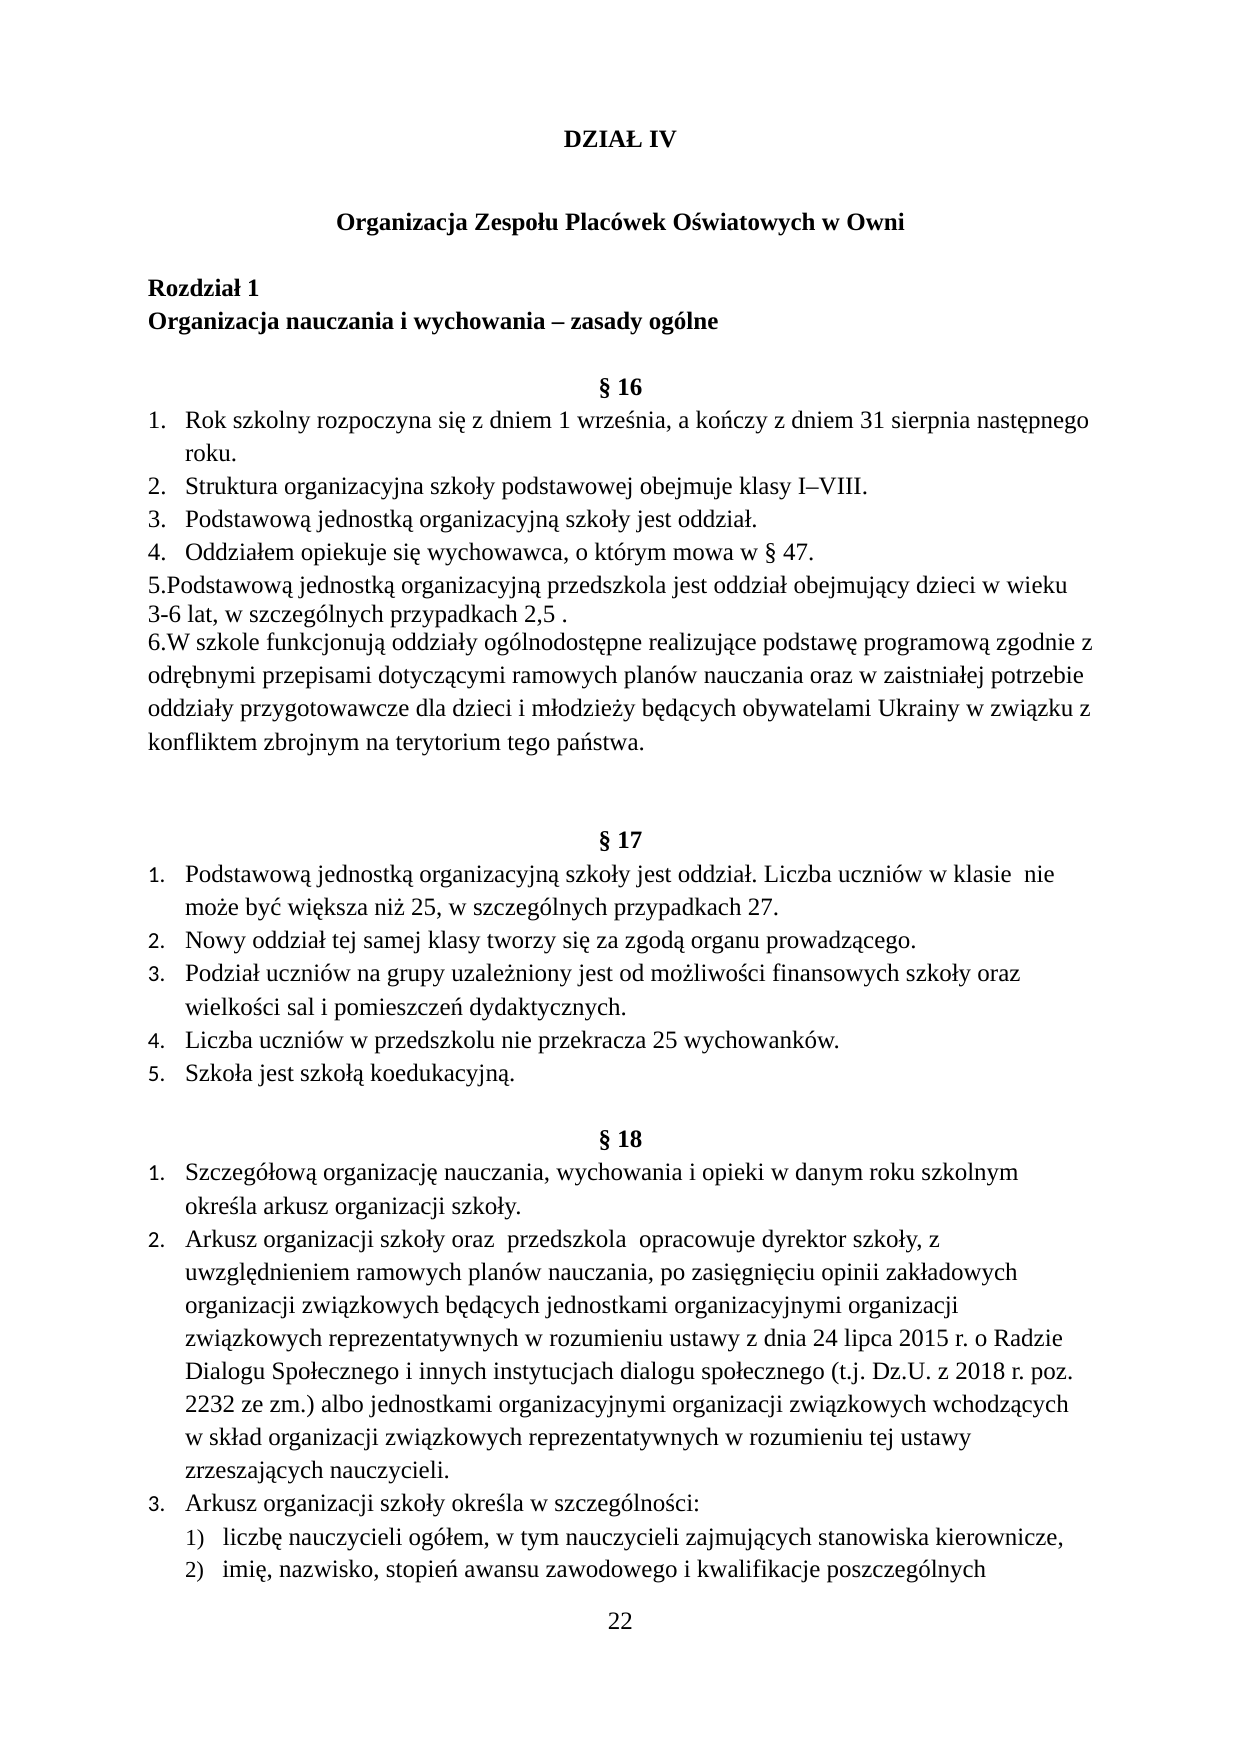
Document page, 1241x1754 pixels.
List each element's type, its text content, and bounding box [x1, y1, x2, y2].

text § 17 [148, 826, 1093, 854]
list Liczba uczniów w przedszkolu nie przekracza 25 wychowanków. [148, 1025, 1093, 1054]
list Podział uczniów na grupy uzależniony jest od możliwości finansowych szkoły oraz wielkości sal i pomieszczeń dydaktycznych. [148, 958, 1093, 1020]
list Podstawową jednostką organizacyjną szkoły jest oddział. [148, 504, 1093, 533]
text Rozdział 1 [148, 273, 1093, 302]
list Oddziałem opiekuje się wychowawca, o którym mowa w § 47. [148, 537, 1093, 566]
list Struktura organizacyjna szkoły podstawowej obejmuje klasy I–VIII. [148, 471, 1093, 500]
list Szczegółową organizację nauczania, wychowania i opieki w danym roku szkolnym określa arkusz organizacji szkoły. [148, 1157, 1093, 1219]
list Rok szkolny rozpoczyna się z dniem 1 września, a kończy z dniem 31 sierpnia następnego roku. [148, 405, 1093, 467]
text Organizacja nauczania i wychowania – zasady ogólne [148, 306, 1093, 334]
list Arkusz organizacji szkoły oraz przedszkola opracowuje dyrektor szkoły, z uwzględnieniem ramowych planów nauczania, po zasięgnięciu opinii zakładowych organizacji związkowych będących jednostkami organizacyjnymi organizacji związkowych reprezentatywnych w rozumieniu ustawy z dnia 24 lipca 2015 r. o Radzie Dialogu Społecznego i innych instytucjach dialogu społecznego (t.j. Dz.U. z 2018 r. poz. 2232 ze zm.) albo jednostkami organizacyjnymi organizacji związkowych wchodzących w skład organizacji związkowych reprezentatywnych w rozumieniu tej ustawy zrzeszających nauczycieli. [148, 1224, 1093, 1484]
list Podstawową jednostką organizacyjną szkoły jest oddział. Liczba uczniów w klasie nie może być większa niż 25, w szczególnych przypadkach 27. [148, 859, 1093, 921]
list imię, nazwisko, stopień awansu zawodowego i kwalifikacje poszczególnych [185, 1554, 1093, 1583]
subtitle Organizacja Zespołu Placówek Oświatowych w Owni [148, 207, 1093, 236]
subtitle DZIAŁ IV [148, 124, 1093, 152]
text 6.W szkole funkcjonują oddziały ogólnodostępne realizujące podstawę programową zgodnie z odrębnymi przepisami dotyczącymi ramowych planów nauczania oraz w zaistniałej potrzebie oddziały przygotowawcze dla dzieci i młodzieży będących obywatelami Ukrainy w związku z konfliktem zbrojnym na terytorium tego państwa. [148, 627, 1093, 755]
list liczbę nauczycieli ogółem, w tym nauczycieli zajmujących stanowiska kierownicze, [185, 1522, 1093, 1550]
text § 18 [148, 1124, 1093, 1153]
list Szkoła jest szkołą koedukacyjną. [148, 1058, 1093, 1087]
list Nowy oddział tej samej klasy tworzy się za zgodą organu prowadzącego. [148, 925, 1093, 954]
text 5.Podstawową jednostką organizacyjną przedszkola jest oddział obejmujący dzieci w wieku 3-6 lat, w szczególnych przypadkach 2,5 . [148, 570, 1093, 627]
text § 16 [148, 372, 1093, 401]
list Arkusz organizacji szkoły określa w szczególności: [148, 1488, 1093, 1517]
